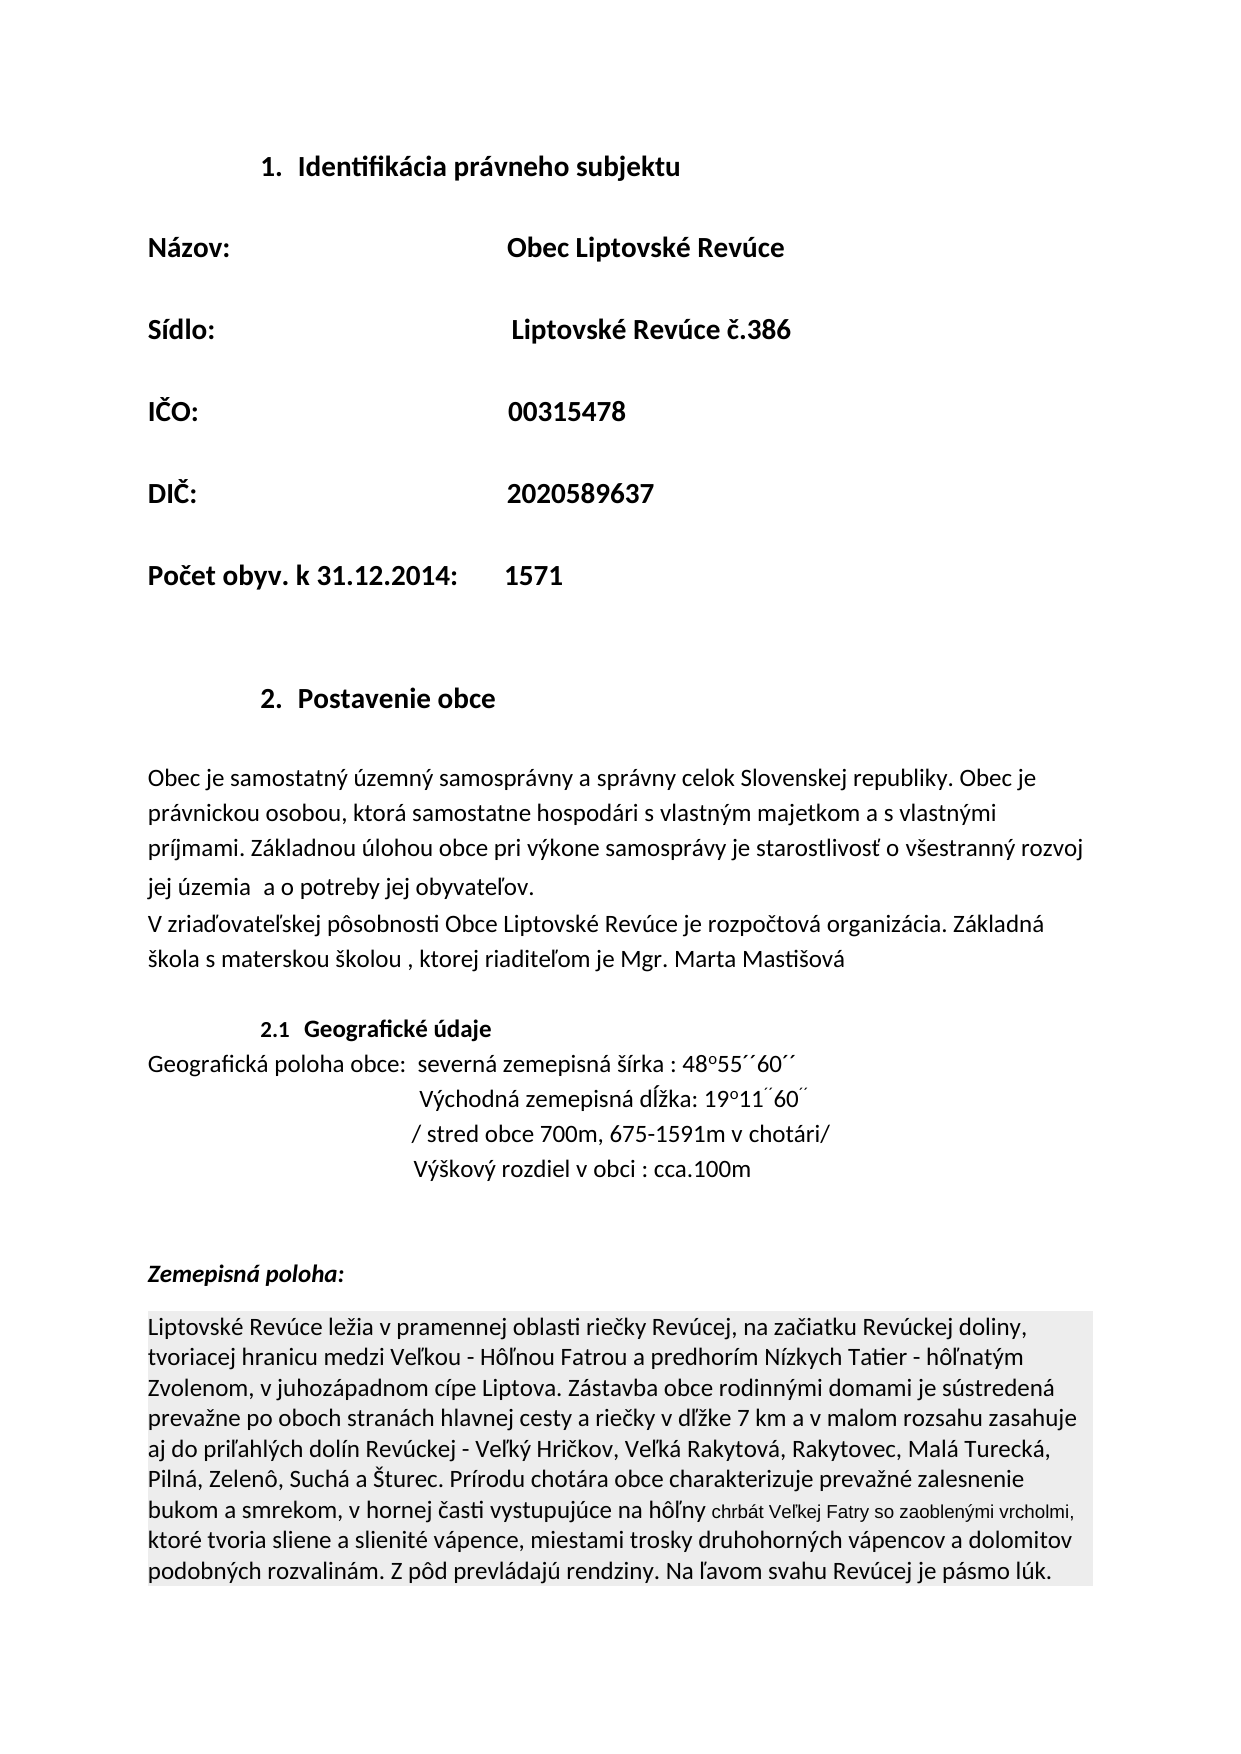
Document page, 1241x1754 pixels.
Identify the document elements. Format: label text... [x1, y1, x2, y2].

text Počet obyv. k 31.12.2014: 1571 [148, 557, 1093, 593]
text IČO: 00315478 [148, 393, 1093, 429]
text Liptovské Revúce ležia v pramennej oblasti riečky Revúcej, na začiatku Revúckej doliny, tvoriacej hranicu medzi Veľkou - Hôľnou Fatrou a predhorím Nízkych Tatier - hôľnatým Zvolenom, v juhozápadnom cípe Liptova. Zástavba obce rodinnými domami je sústredená prevažne po oboch stranách hlavnej cesty a riečky v dľžke 7 km a v malom rozsahu zasahuje aj do priľahlých dolín Revúckej - Veľký Hričkov, Veľká Rakytová, Rakytovec, Malá Turecká, Pilná, Zelenô, Suchá a Šturec. Prírodu chotára obce charakterizuje prevažné zalesnenie bukom a smrekom, v hornej časti vystupujúce na hôľny chrbát Veľkej Fatry so zaoblenými vrcholmi, ktoré tvoria sliene a slienité vápence, miestami trosky druhohorných vápencov a dolomitov podobných rozvalinám. Z pôd prevládajú rendziny. Na ľavom svahu Revúcej je pásmo lúk. [148, 1311, 1093, 1586]
text V zriaďovateľskej pôsobnosti Obce Liptovské Revúce je rozpočtová organizácia. Základná škola s materskou školou , ktorej riaditeľom je Mgr. Marta Mastišová [148, 908, 1093, 974]
text Obec je samostatný územný samosprávny a správny celok Slovenskej republiky. Obec je právnickou osobou, ktorá samostatne hospodári s vlastným majetkom a s vlastnými príjmami. Základnou úlohou obce pri výkone samosprávy je starostlivosť o všestranný rozvoj jej územia a o potreby jej obyvateľov. [148, 762, 1093, 903]
text Zemepisná poloha: [148, 1258, 1093, 1289]
list Identifikácia právneho subjektu [260, 148, 1093, 183]
list Postavenie obce [260, 680, 1093, 715]
text Sídlo: Liptovské Revúce č.386 [148, 311, 1093, 347]
text Názov: Obec Liptovské Revúce [148, 229, 1093, 265]
text Východná zemepisná dĺžka: 19o11´´60´´ [148, 1083, 1093, 1114]
text / stred obce 700m, 675-1591m v chotári/ [148, 1118, 1093, 1149]
text DIČ: 2020589637 [148, 475, 1093, 511]
text Výškový rozdiel v obci : cca.100m [148, 1153, 1093, 1184]
text Geografická poloha obce: severná zemepisná šírka : 48o55´´60´´ [148, 1048, 1093, 1079]
list Geografické údaje [260, 1013, 1093, 1044]
